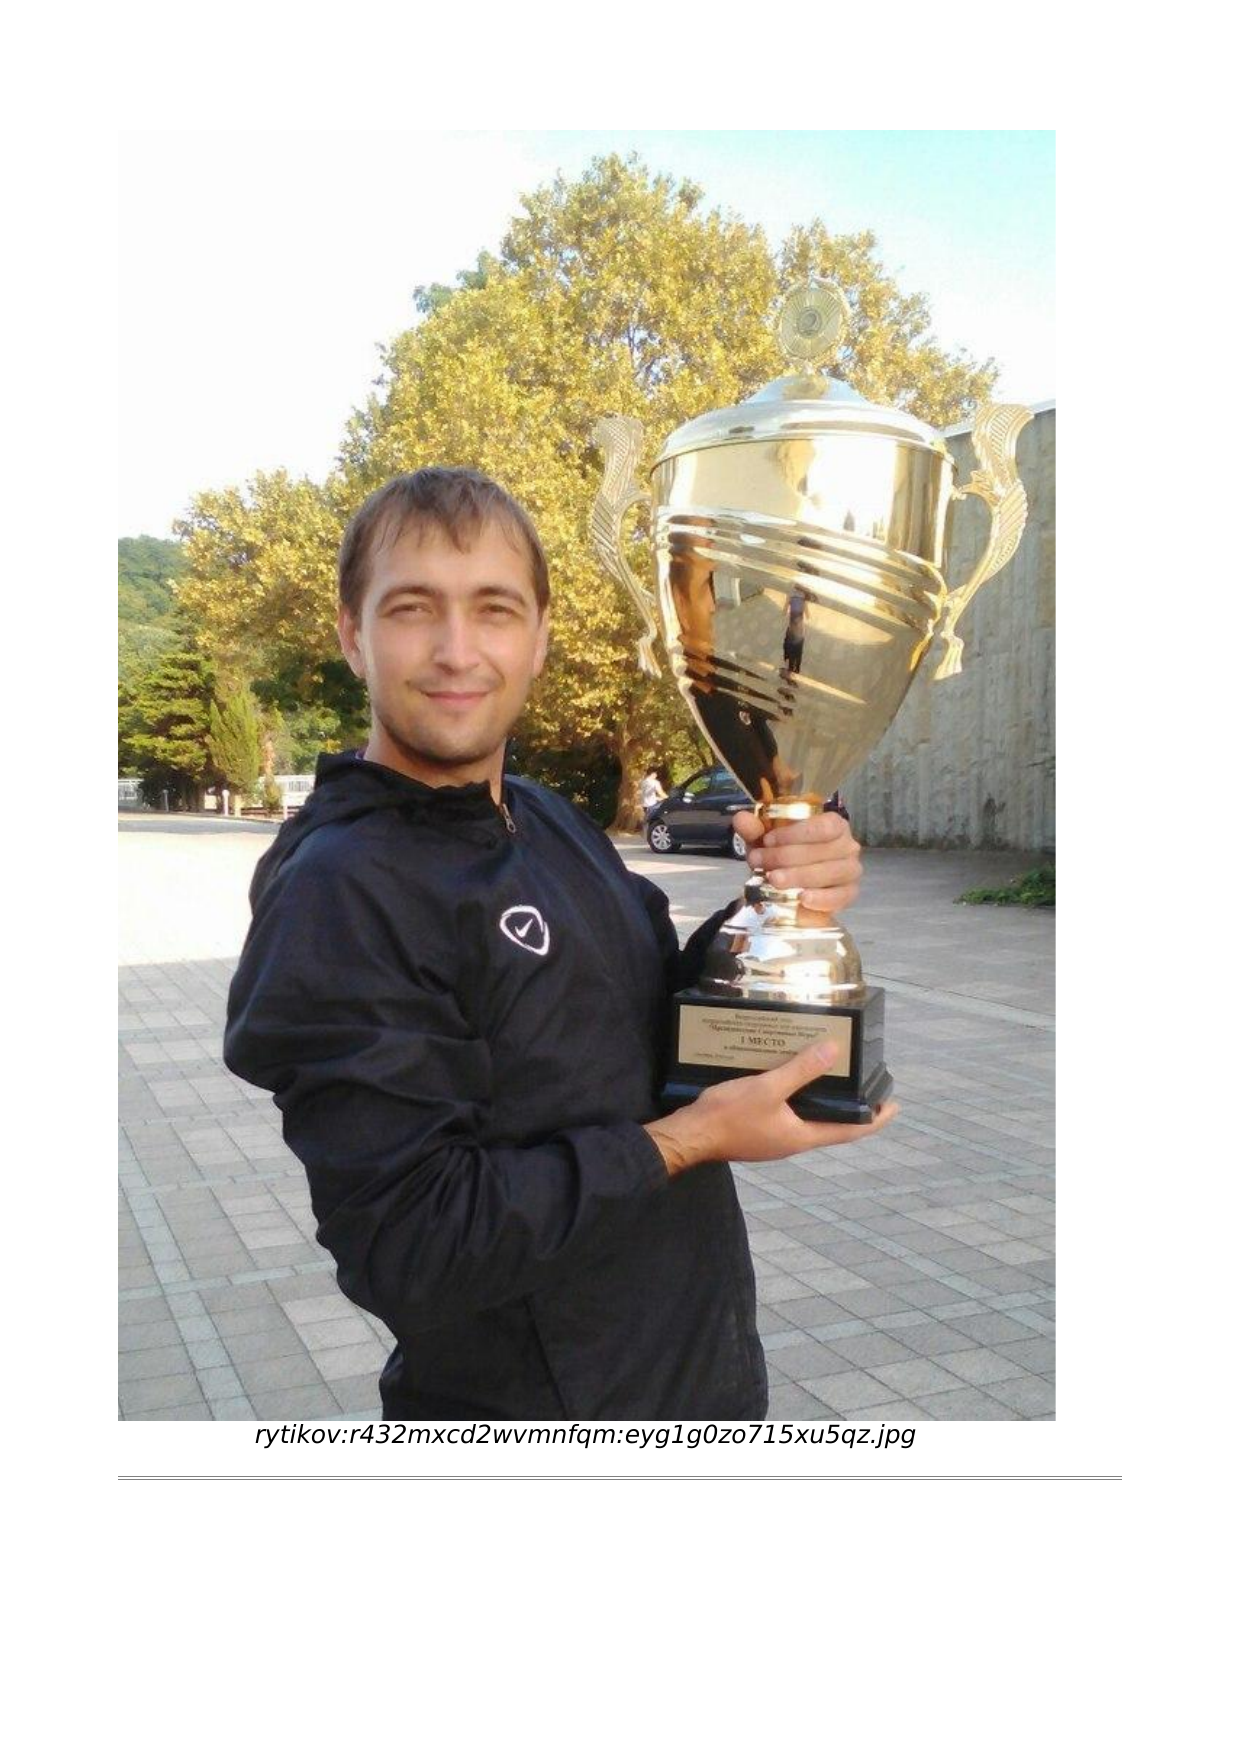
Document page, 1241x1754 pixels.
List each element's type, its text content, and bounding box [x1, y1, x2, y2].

text rytikov:r432mxcd2wvmnfqm:eyg1g0zo715xu5qz.jpg [118, 1421, 1056, 1449]
picture [118, 130, 1056, 1421]
